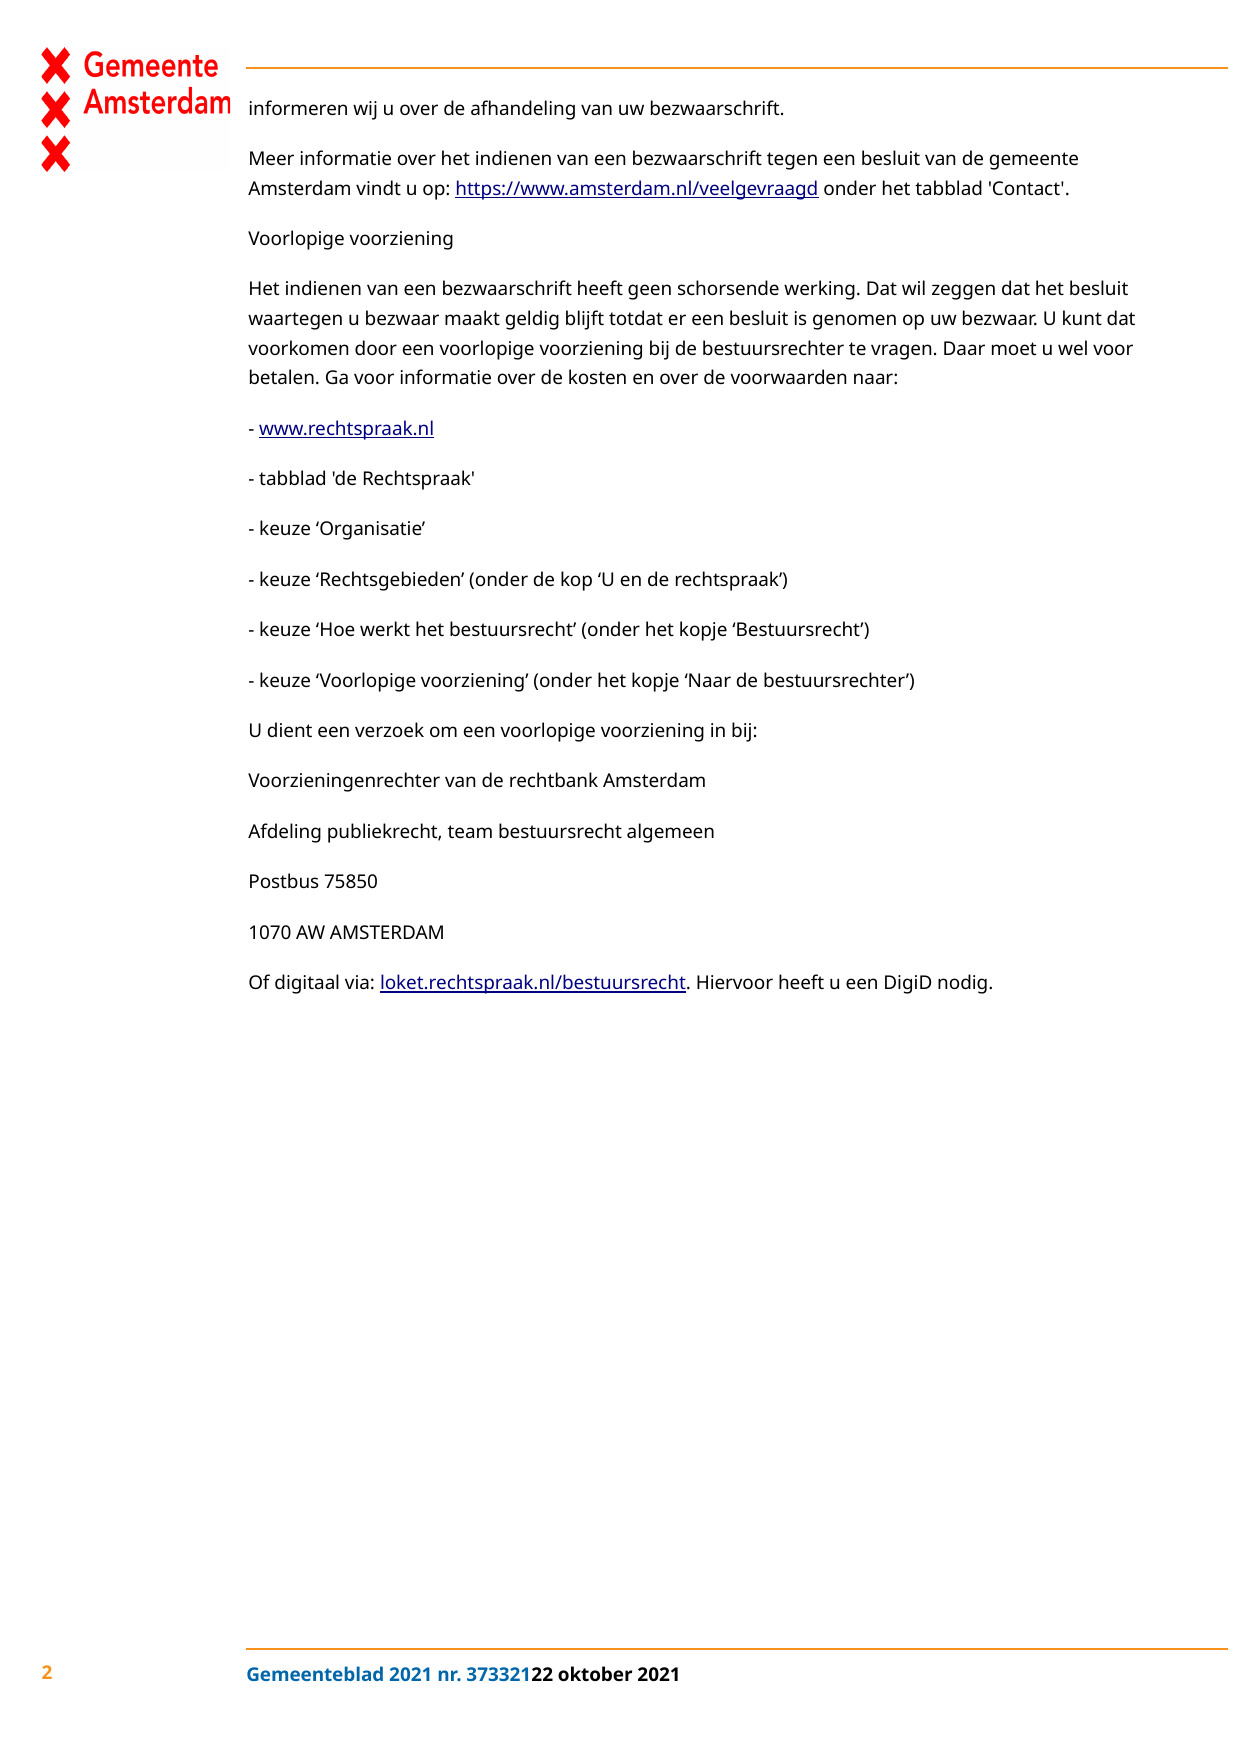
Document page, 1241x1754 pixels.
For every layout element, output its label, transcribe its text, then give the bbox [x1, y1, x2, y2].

text - tabblad 'de Rechtspraak' [248, 465, 1152, 491]
text - keuze ‘Voorlopige voorziening’ (onder het kopje ‘Naar de bestuursrechter’) [248, 667, 1152, 693]
text 1070 AW AMSTERDAM [248, 919, 1152, 945]
text U dient een verzoek om een voorlopige voorziening in bij: [248, 717, 1152, 743]
text Voorzieningenrechter van de rechtbank Amsterdam [248, 768, 1152, 793]
text informeren wij u over de afhandeling van uw bezwaarschrift. [248, 95, 1152, 121]
picture [41, 47, 231, 172]
text Voorlopige voorziening [248, 225, 1152, 251]
text Het indienen van een bezwaarschrift heeft geen schorsende werking. Dat wil zeggen dat het besluit waartegen u bezwaar maakt geldig blijft totdat er een besluit is genomen op uw bezwaar. U kunt dat voorkomen door een voorlopige voorziening bij de bestuursrechter te vragen. Daar moet u wel voor betalen. Ga voor informatie over de kosten en over de voorwaarden naar: [248, 276, 1152, 390]
text - keuze ‘Rechtsgebieden’ (onder de kop ‘U en de rechtspraak’) [248, 566, 1152, 592]
text Of digitaal via: loket.rechtspraak.nl/bestuursrecht. Hiervoor heeft u een DigiD nodig. [248, 969, 1152, 995]
text - www.rechtspraak.nl [248, 415, 1152, 441]
text - keuze ‘Hoe werkt het bestuursrecht’ (onder het kopje ‘Bestuursrecht’) [248, 616, 1152, 642]
text Afdeling publiekrecht, team bestuursrecht algemeen [248, 818, 1152, 844]
text Meer informatie over het indienen van een bezwaarschrift tegen een besluit van de gemeente Amsterdam vindt u op: https://www.amsterdam.nl/veelgevraagd onder het tabblad 'Contact'. [248, 145, 1152, 201]
text - keuze ‘Organisatie’ [248, 516, 1152, 541]
text Postbus 75850 [248, 868, 1152, 894]
